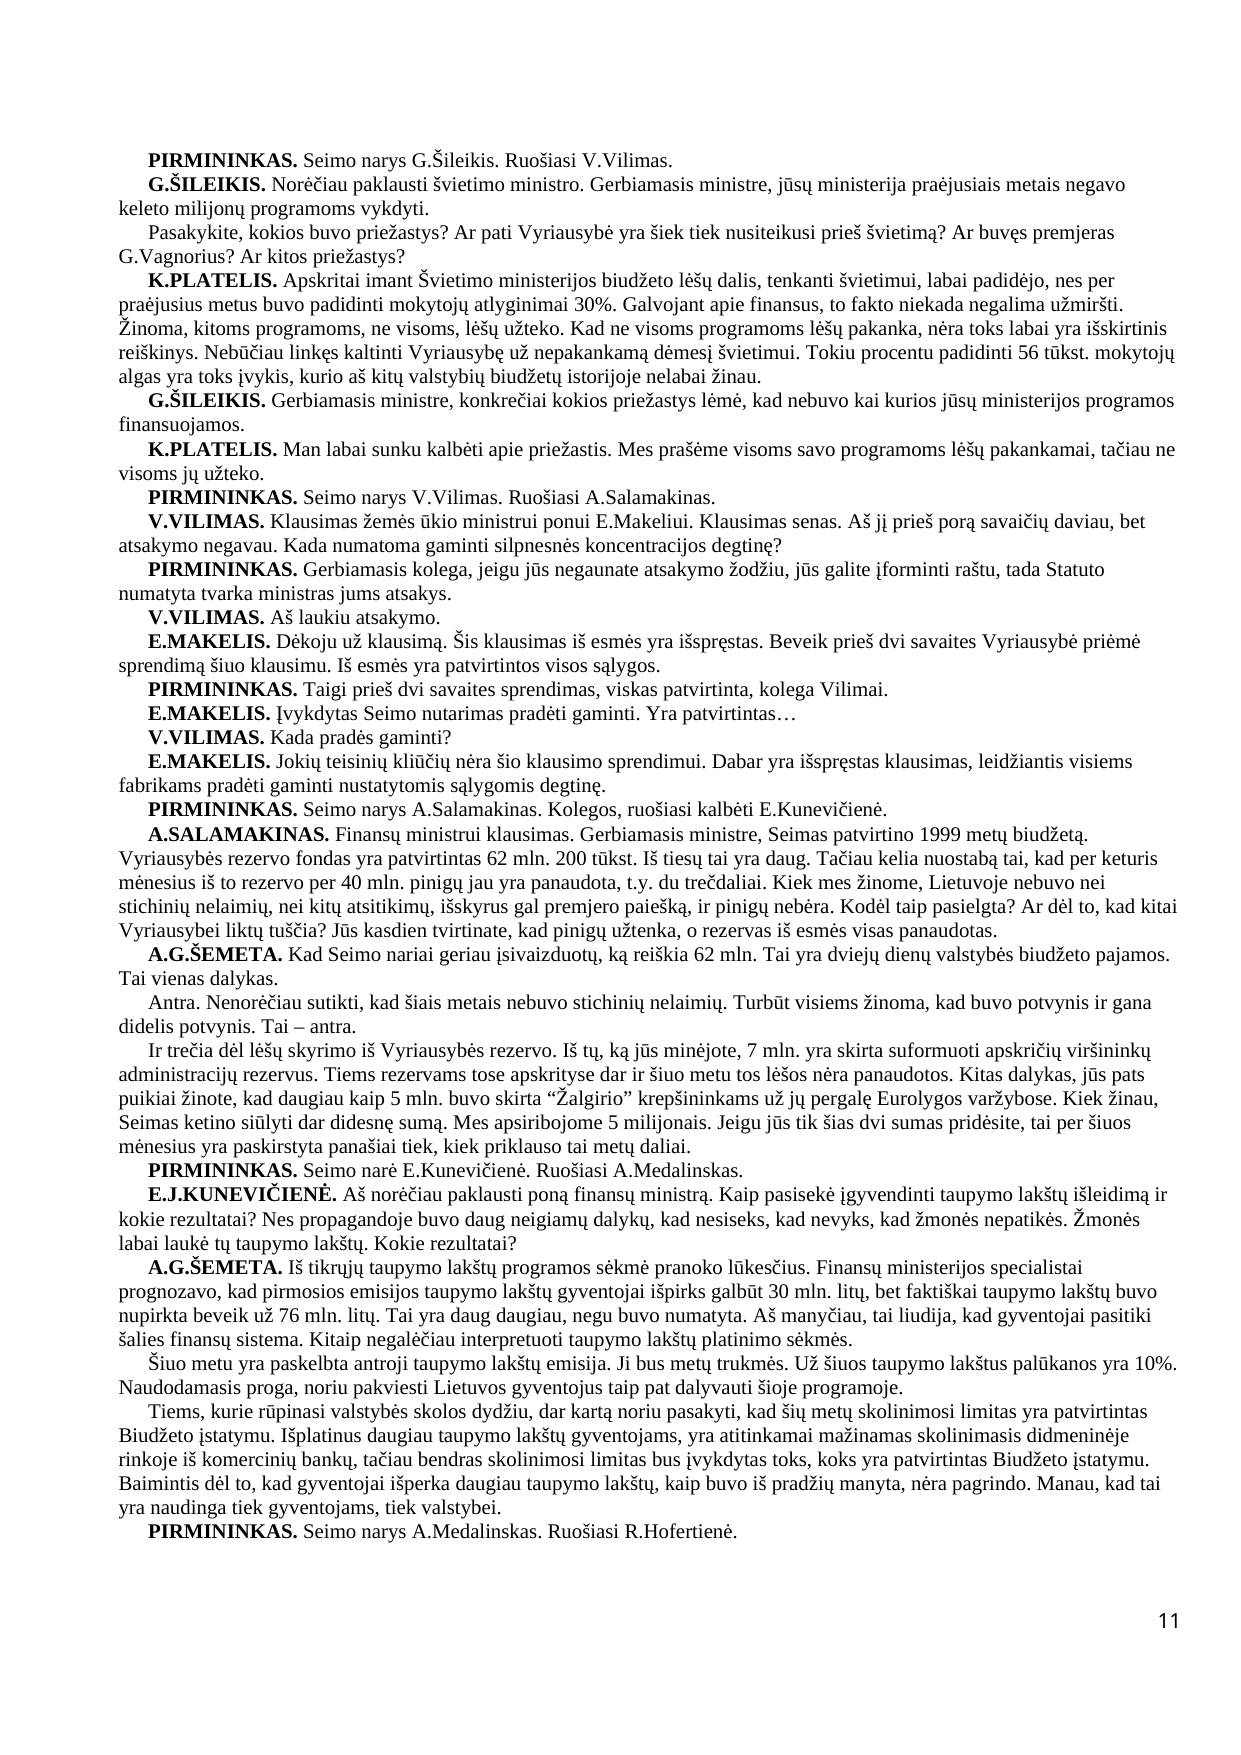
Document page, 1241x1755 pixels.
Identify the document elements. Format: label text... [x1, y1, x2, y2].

text E.MAKELIS. Įvykdytas Seimo nutarimas pradėti gaminti. Yra patvirtintas… [118, 701, 1181, 725]
text V.VILIMAS. Kada pradės gaminti? [118, 725, 1181, 749]
text V.VILIMAS. Aš laukiu atsakymo. [118, 605, 1181, 629]
text A.SALAMAKINAS. Finansų ministrui klausimas. Gerbiamasis ministre, Seimas patvirtino 1999 metų biudžetą. Vyriausybės rezervo fondas yra patvirtintas 62 mln. 200 tūkst. Iš tiesų tai yra daug. Tačiau kelia nuostabą tai, kad per keturis mėnesius iš to rezervo per 40 mln. pinigų jau yra panaudota, t.y. du trečdaliai. Kiek mes žinome, Lietuvoje nebuvo nei stichinių nelaimių, nei kitų atsitikimų, išskyrus gal premjero paiešką, ir pinigų nebėra. Kodėl taip pasielgta? Ar dėl to, kad kitai Vyriausybei liktų tuščia? Jūs kasdien tvirtinate, kad pinigų užtenka, o rezervas iš esmės visas panaudotas. [118, 821, 1181, 942]
text PIRMININKAS. Seimo narė E.Kunevičienė. Ruošiasi A.Medalinskas. [118, 1158, 1181, 1182]
text K.PLATELIS. Apskritai imant Švietimo ministerijos biudžeto lėšų dalis, tenkanti švietimui, labai padidėjo, nes per praėjusius metus buvo padidinti mokytojų atlyginimai 30%. Galvojant apie finansus, to fakto niekada negalima užmiršti. Žinoma, kitoms programoms, ne visoms, lėšų užteko. Kad ne visoms programoms lėšų pakanka, nėra toks labai yra išskirtinis reiškinys. Nebūčiau linkęs kaltinti Vyriausybę už nepakankamą dėmesį švietimui. Tokiu procentu padidinti 56 tūkst. mokytojų algas yra toks įvykis, kurio aš kitų valstybių biudžetų istorijoje nelabai žinau. [118, 268, 1181, 388]
text Antra. Nenorėčiau sutikti, kad šiais metais nebuvo stichinių nelaimių. Turbūt visiems žinoma, kad buvo potvynis ir gana didelis potvynis. Tai – antra. [118, 990, 1181, 1038]
text G.ŠILEIKIS. Norėčiau paklausti švietimo ministro. Gerbiamasis ministre, jūsų ministerija praėjusiais metais negavo keleto milijonų programoms vykdyti. [118, 172, 1181, 220]
text PIRMININKAS. Seimo narys G.Šileikis. Ruošiasi V.Vilimas. [118, 148, 1181, 172]
text Šiuo metu yra paskelbta antroji taupymo lakštų emisija. Ji bus metų trukmės. Už šiuos taupymo lakštus palūkanos yra 10%. Naudodamasis proga, noriu pakviesti Lietuvos gyventojus taip pat dalyvauti šioje programoje. [118, 1351, 1181, 1399]
text E.J.KUNEVIČIENĖ. Aš norėčiau paklausti poną finansų ministrą. Kaip pasisekė įgyvendinti taupymo lakštų išleidimą ir kokie rezultatai? Nes propagandoje buvo daug neigiamų dalykų, kad nesiseks, kad nevyks, kad žmonės nepatikės. Žmonės labai laukė tų taupymo lakštų. Kokie rezultatai? [118, 1182, 1181, 1254]
text E.MAKELIS. Dėkoju už klausimą. Šis klausimas iš esmės yra išspręstas. Beveik prieš dvi savaites Vyriausybė priėmė sprendimą šiuo klausimu. Iš esmės yra patvirtintos visos sąlygos. [118, 629, 1181, 677]
text PIRMININKAS. Taigi prieš dvi savaites sprendimas, viskas patvirtinta, kolega Vilimai. [118, 677, 1181, 701]
text Tiems, kurie rūpinasi valstybės skolos dydžiu, dar kartą noriu pasakyti, kad šių metų skolinimosi limitas yra patvirtintas Biudžeto įstatymu. Išplatinus daugiau taupymo lakštų gyventojams, yra atitinkamai mažinamas skolinimasis didmeninėje rinkoje iš komercinių bankų, tačiau bendras skolinimosi limitas bus įvykdytas toks, koks yra patvirtintas Biudžeto įstatymu. Baimintis dėl to, kad gyventojai išperka daugiau taupymo lakštų, kaip buvo iš pradžių manyta, nėra pagrindo. Manau, kad tai yra naudinga tiek gyventojams, tiek valstybei. [118, 1399, 1181, 1519]
text PIRMININKAS. Seimo narys A.Medalinskas. Ruošiasi R.Hofertienė. [118, 1519, 1181, 1543]
text Ir trečia dėl lėšų skyrimo iš Vyriausybės rezervo. Iš tų, ką jūs minėjote, 7 mln. yra skirta suformuoti apskričių viršininkų administracijų rezervus. Tiems rezervams tose apskrityse dar ir šiuo metu tos lėšos nėra panaudotos. Kitas dalykas, jūs pats puikiai žinote, kad daugiau kaip 5 mln. buvo skirta “Žalgirio” krepšininkams už jų pergalę Eurolygos varžybose. Kiek žinau, Seimas ketino siūlyti dar didesnę sumą. Mes apsiribojome 5 milijonais. Jeigu jūs tik šias dvi sumas pridėsite, tai per šiuos mėnesius yra paskirstyta panašiai tiek, kiek priklauso tai metų daliai. [118, 1038, 1181, 1158]
text E.MAKELIS. Jokių teisinių kliūčių nėra šio klausimo sprendimui. Dabar yra išspręstas klausimas, leidžiantis visiems fabrikams pradėti gaminti nustatytomis sąlygomis degtinę. [118, 749, 1181, 797]
text A.G.ŠEMETA. Kad Seimo nariai geriau įsivaizduotų, ką reiškia 62 mln. Tai yra dviejų dienų valstybės biudžeto pajamos. Tai vienas dalykas. [118, 942, 1181, 990]
text Pasakykite, kokios buvo priežastys? Ar pati Vyriausybė yra šiek tiek nusiteikusi prieš švietimą? Ar buvęs premjeras G.Vagnorius? Ar kitos priežastys? [118, 220, 1181, 268]
text PIRMININKAS. Gerbiamasis kolega, jeigu jūs negaunate atsakymo žodžiu, jūs galite įforminti raštu, tada Statuto numatyta tvarka ministras jums atsakys. [118, 557, 1181, 605]
text K.PLATELIS. Man labai sunku kalbėti apie priežastis. Mes prašėme visoms savo programoms lėšų pakankamai, tačiau ne visoms jų užteko. [118, 436, 1181, 484]
text A.G.ŠEMETA. Iš tikrųjų taupymo lakštų programos sėkmė pranoko lūkesčius. Finansų ministerijos specialistai prognozavo, kad pirmosios emisijos taupymo lakštų gyventojai išpirks galbūt 30 mln. litų, bet faktiškai taupymo lakštų buvo nupirkta beveik už 76 mln. litų. Tai yra daug daugiau, negu buvo numatyta. Aš manyčiau, tai liudija, kad gyventojai pasitiki šalies finansų sistema. Kitaip negalėčiau interpretuoti taupymo lakštų platinimo sėkmės. [118, 1254, 1181, 1351]
text PIRMININKAS. Seimo narys A.Salamakinas. Kolegos, ruošiasi kalbėti E.Kunevičienė. [118, 797, 1181, 821]
text G.ŠILEIKIS. Gerbiamasis ministre, konkrečiai kokios priežastys lėmė, kad nebuvo kai kurios jūsų ministerijos programos finansuojamos. [118, 388, 1181, 436]
text V.VILIMAS. Klausimas žemės ūkio ministrui ponui E.Makeliui. Klausimas senas. Aš jį prieš porą savaičių daviau, bet atsakymo negavau. Kada numatoma gaminti silpnesnės koncentracijos degtinę? [118, 509, 1181, 557]
text PIRMININKAS. Seimo narys V.Vilimas. Ruošiasi A.Salamakinas. [118, 484, 1181, 509]
